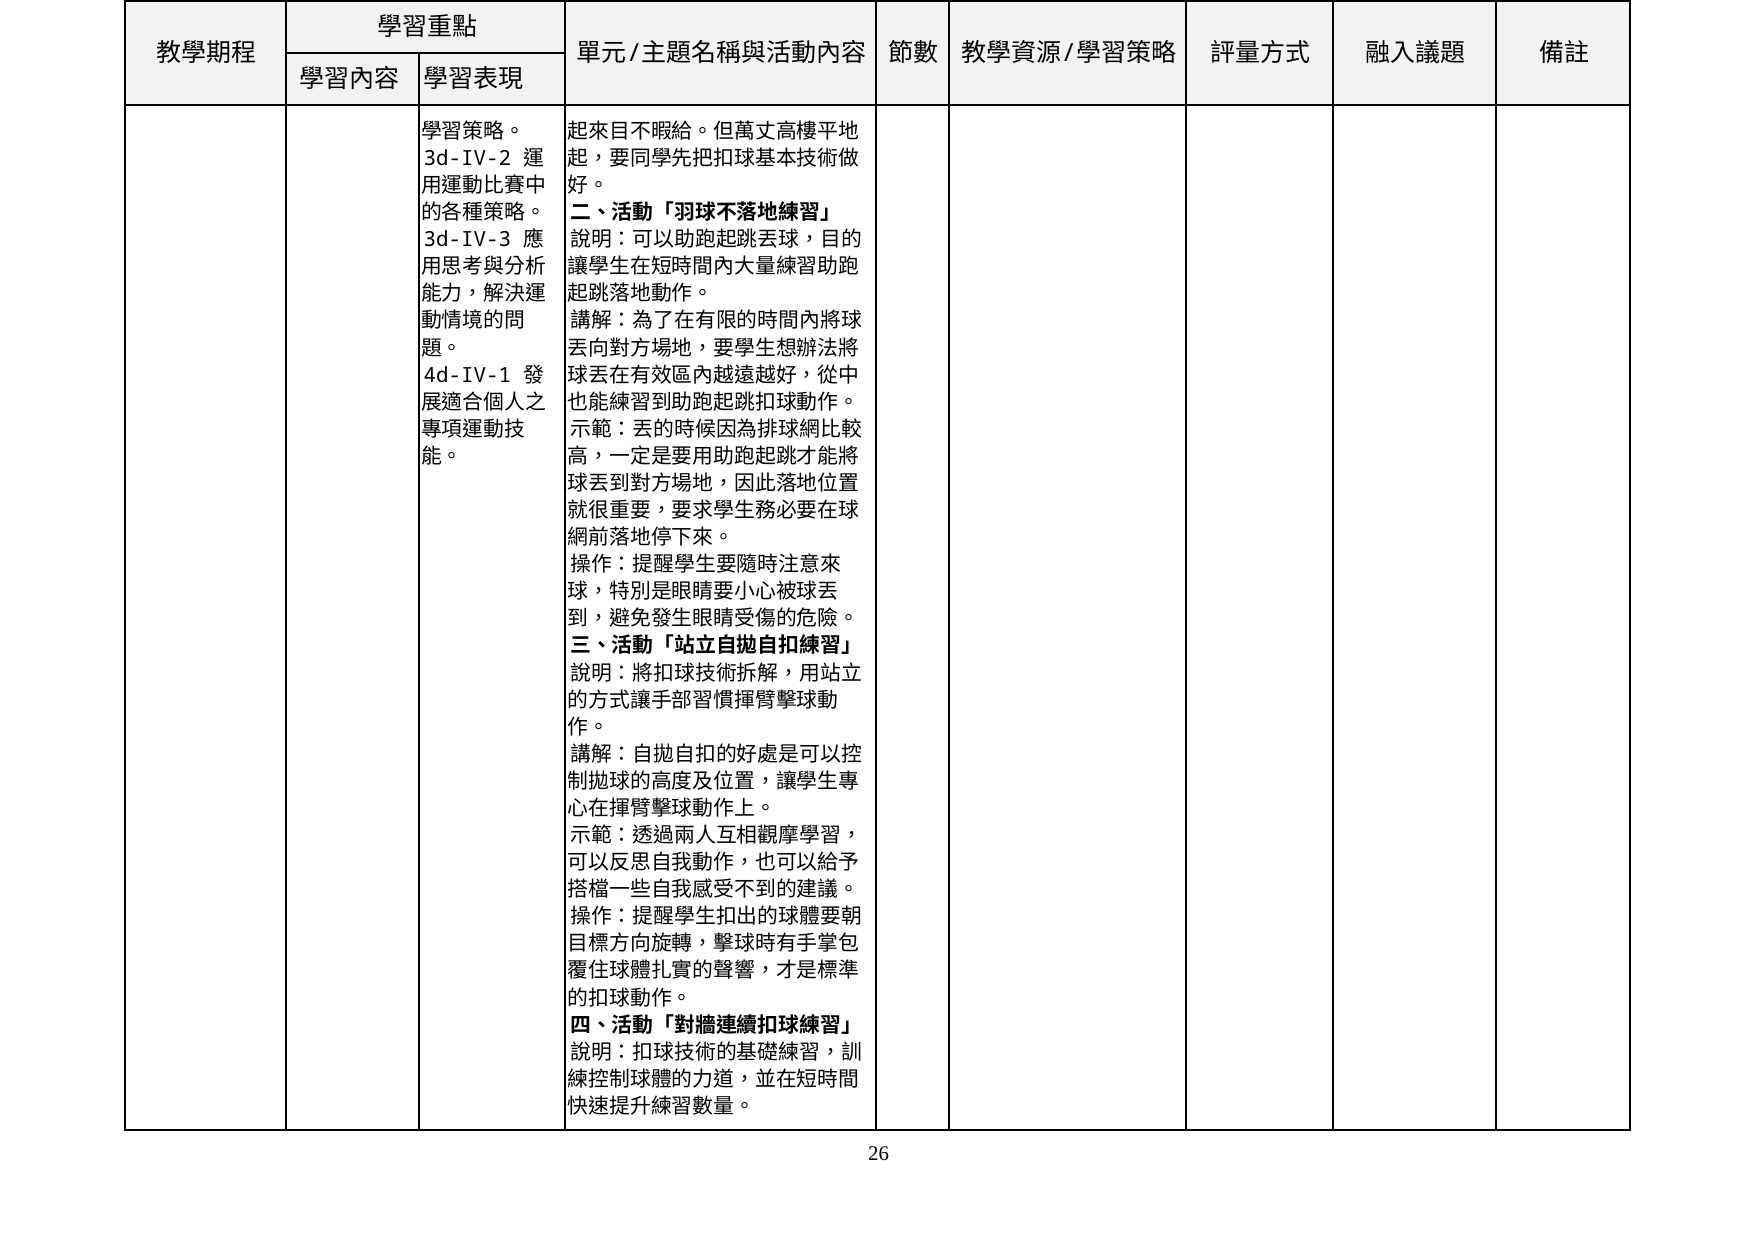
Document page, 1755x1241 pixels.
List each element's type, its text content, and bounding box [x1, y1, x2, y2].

table_cell 學習表現 [420, 54, 564, 104]
table_header 融入議題 [1334, 2, 1495, 104]
table_header 教學資源/學習策略 [950, 2, 1185, 104]
table_header 節數 [877, 2, 948, 104]
table_header 備註 [1497, 2, 1629, 104]
table_header 單元/主題名稱與活動內容 [566, 2, 875, 104]
table_cell [1334, 106, 1495, 1129]
table_cell [126, 106, 285, 1129]
table_cell 學習策略。 3d-IV-2 運用運動比賽中的各種策略。 3d-IV-3 應用思考與分析能力，解決運動情境的問題。 4d-IV-1 發展適合個人之專項運動技能。 [420, 106, 564, 1129]
table_cell [1497, 106, 1629, 1129]
table_cell [950, 106, 1185, 1129]
table_cell [1187, 106, 1332, 1129]
table_header 教學期程 [126, 2, 285, 104]
table_cell [877, 106, 948, 1129]
table_cell [287, 106, 418, 1129]
table_header 評量方式 [1187, 2, 1332, 104]
table_cell 學習內容 [287, 54, 418, 104]
table_header 學習重點 [287, 2, 564, 52]
table_cell 起來目不暇給。但萬丈高樓平地起，要同學先把扣球基本技術做好。 二、活動「羽球不落地練習」 說明：可以助跑起跳丟球，目的讓學生在短時間內大量練習助跑起跳落地動作。 講解：為了在有限的時間內將球丟向對方場地，要學生想辦法將球丟在有效區內越遠越好，從中也能練習到助跑起跳扣球動作。 示範：丟的時候因為排球網比較高，一定是要用助跑起跳才能將球丟到對方場地，因此落地位置就很重要，要求學生務必要在球網前落地停下來。 操作：提醒學生要隨時注意來球，特別是眼睛要小心被球丟到，避免發生眼睛受傷的危險。 三、活動「站立自拋自扣練習」 說明：將扣球技術拆解，用站立的方式讓手部習慣揮臂擊球動作。 講解：自拋自扣的好處是可以控制拋球的高度及位置，讓學生專心在揮臂擊球動作上。 示範：透過兩人互相觀摩學習，可以反思自我動作，也可以給予搭檔一些自我感受不到的建議。 操作：提醒學生扣出的球體要朝目標方向旋轉，擊球時有手掌包覆住球體扎實的聲響，才是標準的扣球動作。 四、活動「對牆連續扣球練習」 說明：扣球技術的基礎練習，訓練控制球體的力道，並在短時間快速提升練習數量。 [566, 106, 875, 1129]
